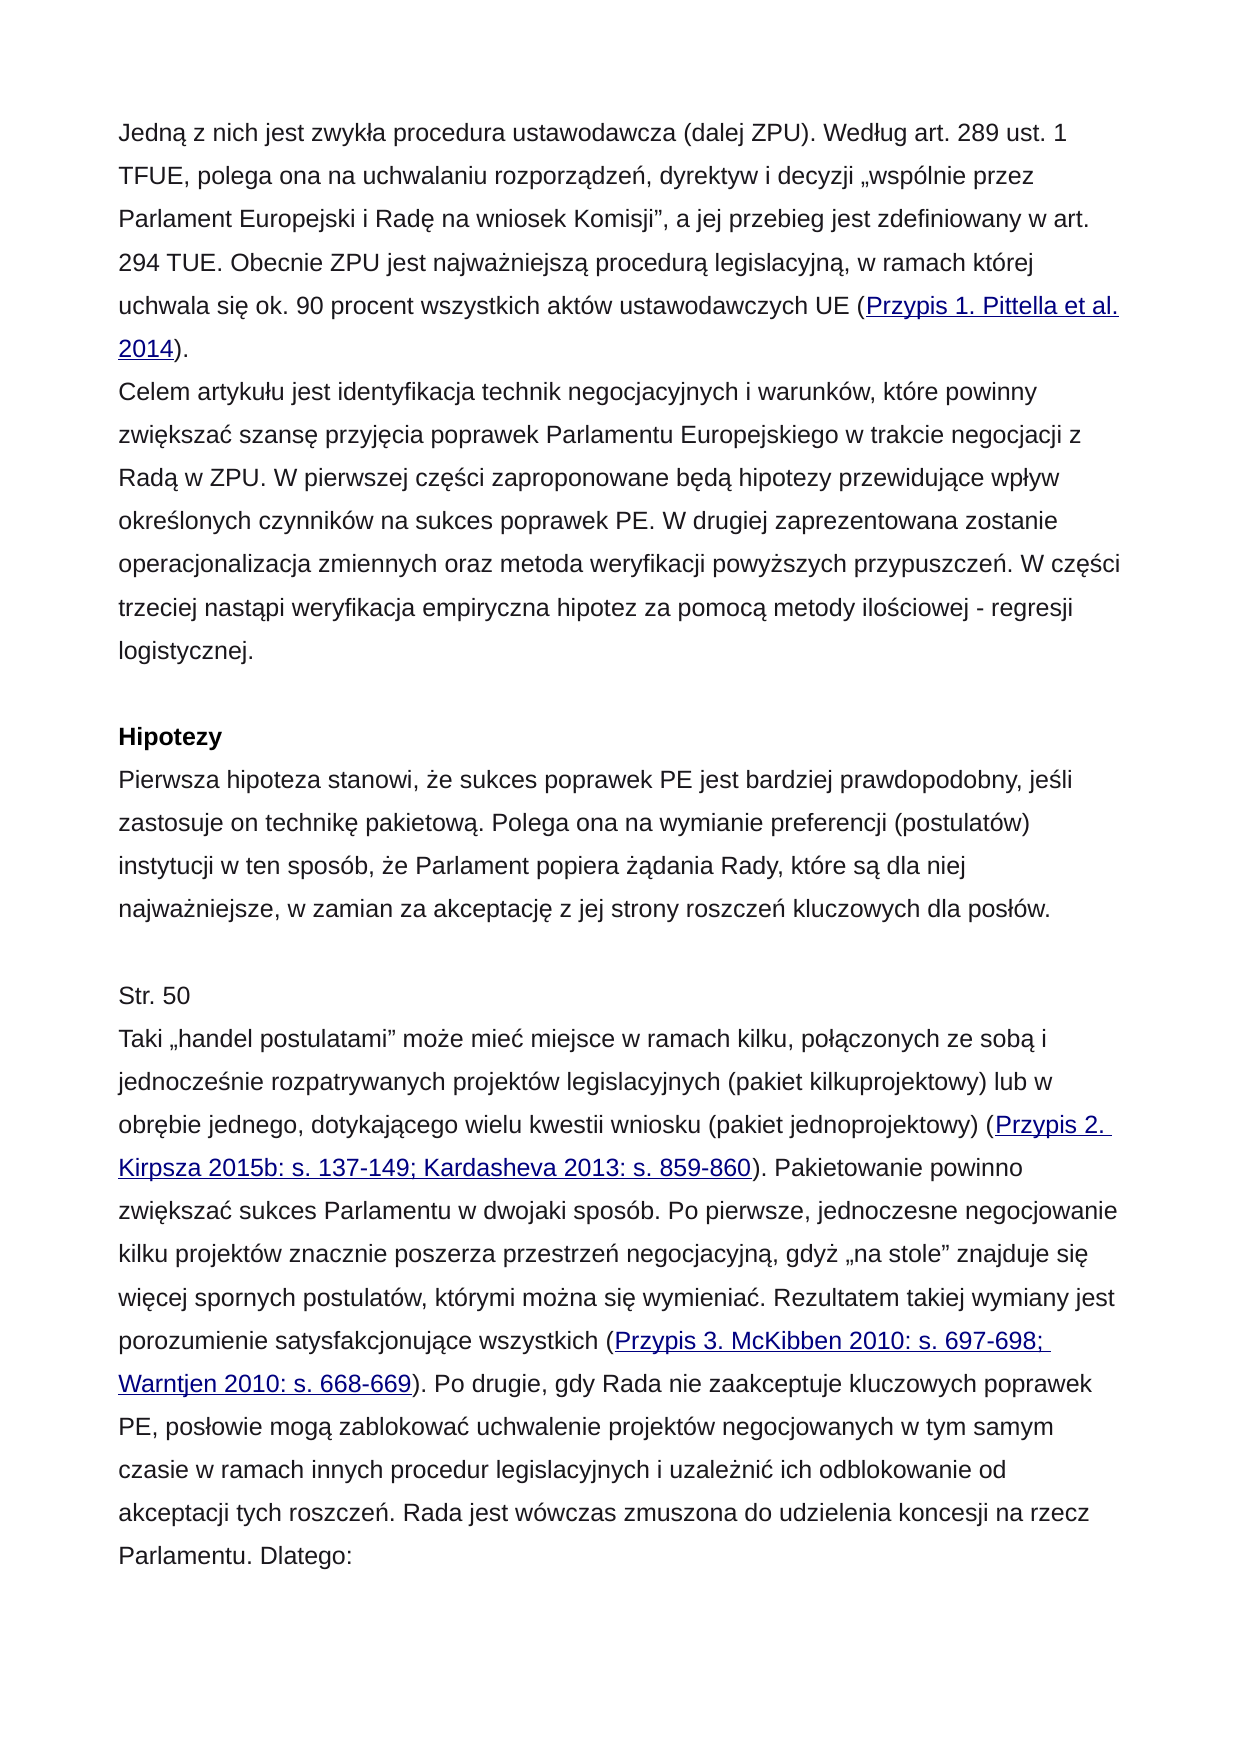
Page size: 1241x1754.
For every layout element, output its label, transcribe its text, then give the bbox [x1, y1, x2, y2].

text Taki „handel postulatami” może mieć miejsce w ramach kilku, połączonych ze sobą i jednocześnie rozpatrywanych projektów legislacyjnych (pakiet kilkuprojektowy) lub w obrębie jednego, dotykającego wielu kwestii wniosku (pakiet jednoprojektowy) (Przypis 2. Kirpsza 2015b: s. 137-149; Kardasheva 2013: s. 859-860). Pakietowanie powinno zwiększać sukces Parlamentu w dwojaki sposób. Po pierwsze, jednoczesne negocjowanie kilku projektów znacznie poszerza przestrzeń negocjacyjną, gdyż „na stole” znajduje się więcej spornych postulatów, którymi można się wymieniać. Rezultatem takiej wymiany jest porozumienie satysfakcjonujące wszystkich (Przypis 3. McKibben 2010: s. 697-698; Warntjen 2010: s. 668-669). Po drugie, gdy Rada nie zaakceptuje kluczowych poprawek PE, posłowie mogą zablokować uchwalenie projektów negocjowanych w tym samym czasie w ramach innych procedur legislacyjnych i uzależnić ich odblokowanie od akceptacji tych roszczeń. Rada jest wówczas zmuszona do udzielenia koncesji na rzecz Parlamentu. Dlatego: [118, 1024, 1122, 1570]
text Pierwsza hipoteza stanowi, że sukces poprawek PE jest bardziej prawdopodobny, jeśli zastosuje on technikę pakietową. Polega ona na wymianie preferencji (postulatów) instytucji w ten sposób, że Parlament popiera żądania Rady, które są dla niej najważniejsze, w zamian za akceptację z jej strony roszczeń kluczowych dla posłów. [118, 765, 1122, 923]
subtitle Hipotezy [118, 722, 1122, 751]
text Str. 50 [118, 981, 1122, 1009]
text Celem artykułu jest identyfikacja technik negocjacyjnych i warunków, które powinny zwiększać szansę przyjęcia poprawek Parlamentu Europejskiego w trakcie negocjacji z Radą w ZPU. W pierwszej części zaproponowane będą hipotezy przewidujące wpływ określonych czynników na sukces poprawek PE. W drugiej zaprezentowana zostanie operacjonalizacja zmiennych oraz metoda weryfikacji powyższych przypuszczeń. W części trzeciej nastąpi weryfikacja empiryczna hipotez za pomocą metody ilościowej - regresji logistycznej. [118, 377, 1122, 664]
text Jedną z nich jest zwykła procedura ustawodawcza (dalej ZPU). Według art. 289 ust. 1 TFUE, polega ona na uchwalaniu rozporządzeń, dyrektyw i decyzji „wspólnie przez Parlament Europejski i Radę na wniosek Komisji”, a jej przebieg jest zdefiniowany w art. 294 TUE. Obecnie ZPU jest najważniejszą procedurą legislacyjną, w ramach której uchwala się ok. 90 procent wszystkich aktów ustawodawczych UE (Przypis 1. Pittella et al. 2014). [118, 118, 1122, 362]
